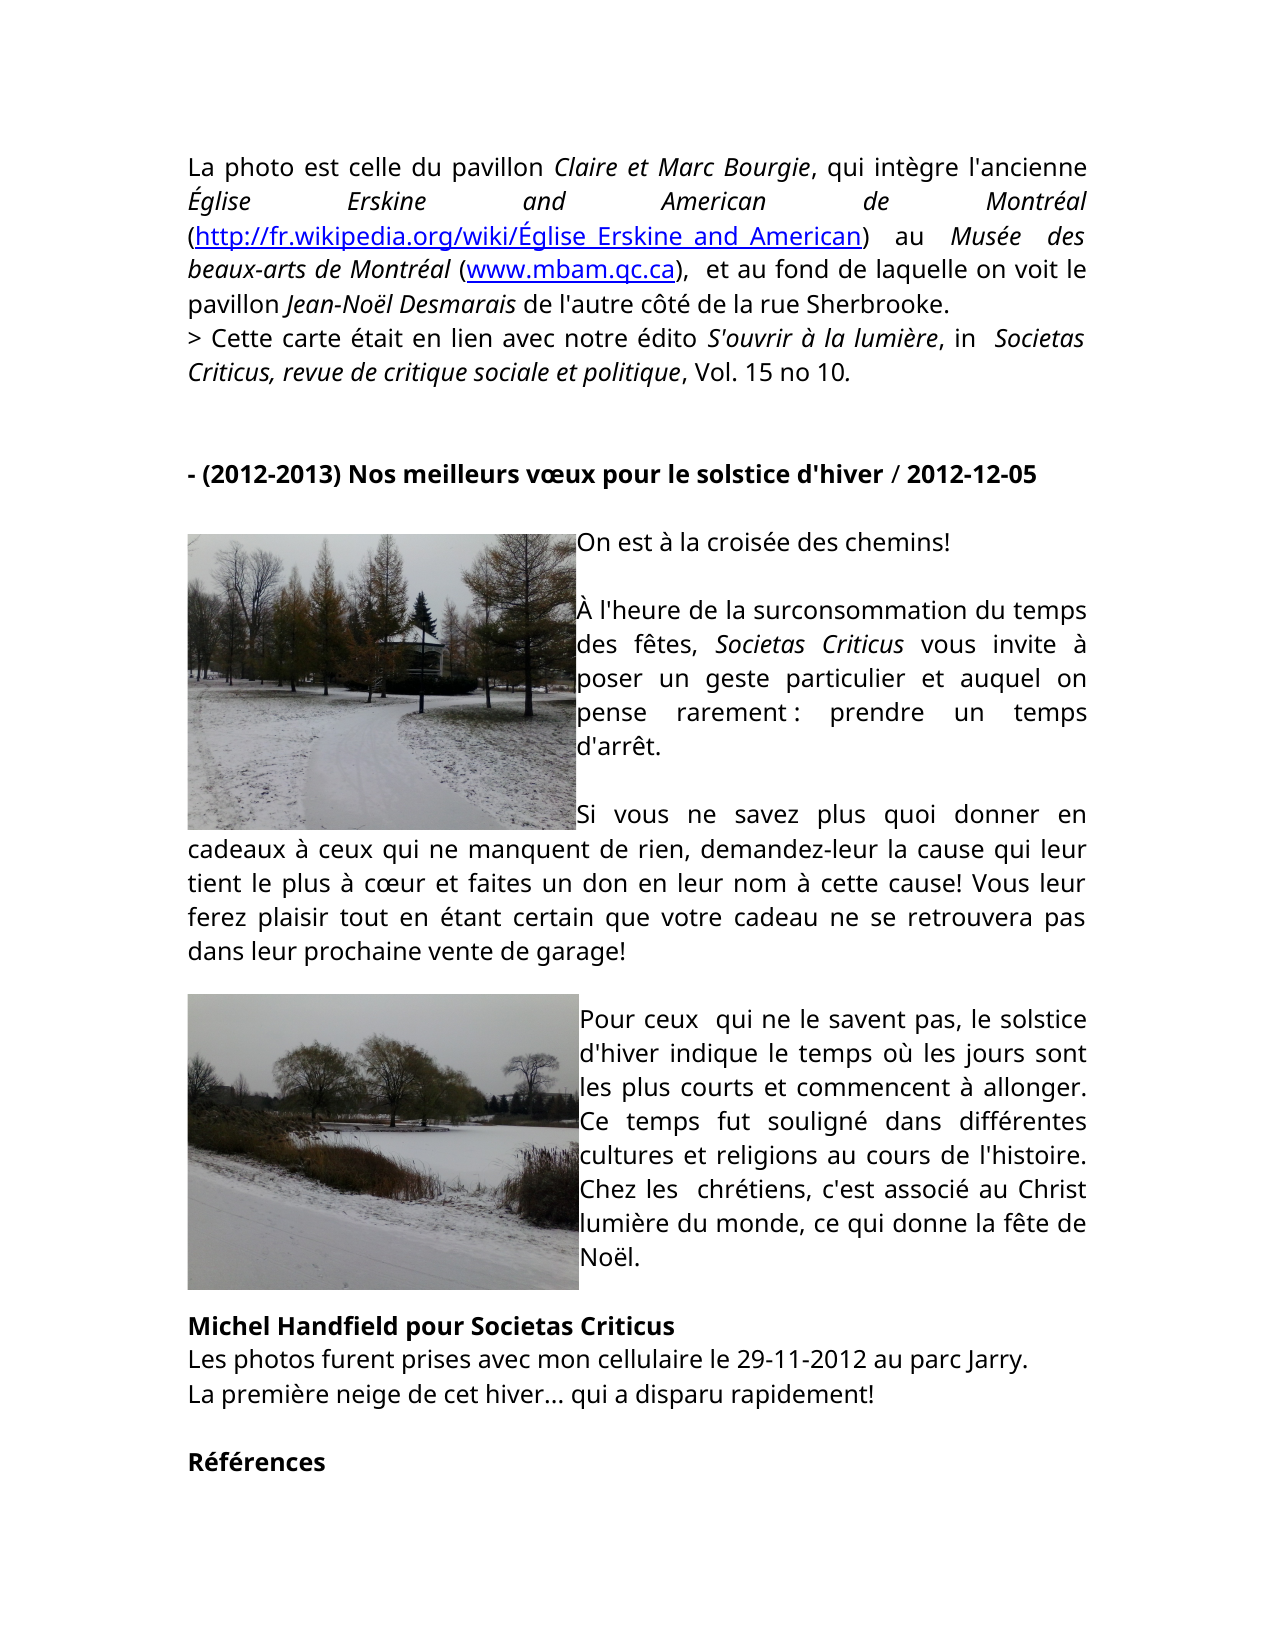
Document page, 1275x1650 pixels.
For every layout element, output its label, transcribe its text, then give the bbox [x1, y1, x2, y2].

text > Cette carte était en lien avec notre édito S'ouvrir à la lumière, in Societas Criticus, revue de critique sociale et politique, Vol. 15 no 10. [187, 320, 1087, 388]
text Michel Handfield pour Societas Criticus [187, 1308, 1087, 1342]
text - (2012-2013) Nos meilleurs vœux pour le solstice d'hiver / 2012-12-05 [187, 457, 1087, 491]
text On est à la croisée des chemins! [187, 525, 1087, 559]
text À l'heure de la surconsommation du temps des fêtes, Societas Criticus vous invite à poser un geste particulier et auquel on pense rarement : prendre un temps d'arrêt. [577, 593, 1087, 763]
text Pour ceux qui ne le savent pas, le solstice d'hiver indique le temps où les jours sont les plus courts et commencent à allonger. Ce temps fut souligné dans différentes cultures et religions au cours de l'histoire. Chez les chrétiens, c'est associé au Christ lumière du monde, ce qui donne la fête de Noël. [579, 1002, 1087, 1274]
picture [187, 534, 577, 830]
text Si vous ne savez plus quoi donner en cadeaux à ceux qui ne manquent de rien, demandez-leur la cause qui leur tient le plus à cœur et faites un don en leur nom à cette cause! Vous leur ferez plaisir tout en étant certain que votre cadeau ne se retrouvera pas dans leur prochaine vente de garage! [187, 797, 1087, 967]
text La première neige de cet hiver... qui a disparu rapidement! [187, 1376, 1087, 1410]
text La photo est celle du pavillon Claire et Marc Bourgie, qui intègre l'ancienne Église Erskine and American de Montréal (http://fr.wikipedia.org/wiki/Église_Erskine_and_American) au Musée des beaux-arts de Montréal (www.mbam.qc.ca), et au fond de laquelle on voit le pavillon Jean-Noël Desmarais de l'autre côté de la rue Sherbrooke. [187, 150, 1087, 320]
text Les photos furent prises avec mon cellulaire le 29-11-2012 au parc Jarry. [187, 1342, 1087, 1376]
text Références [187, 1444, 1087, 1478]
picture [187, 994, 579, 1290]
